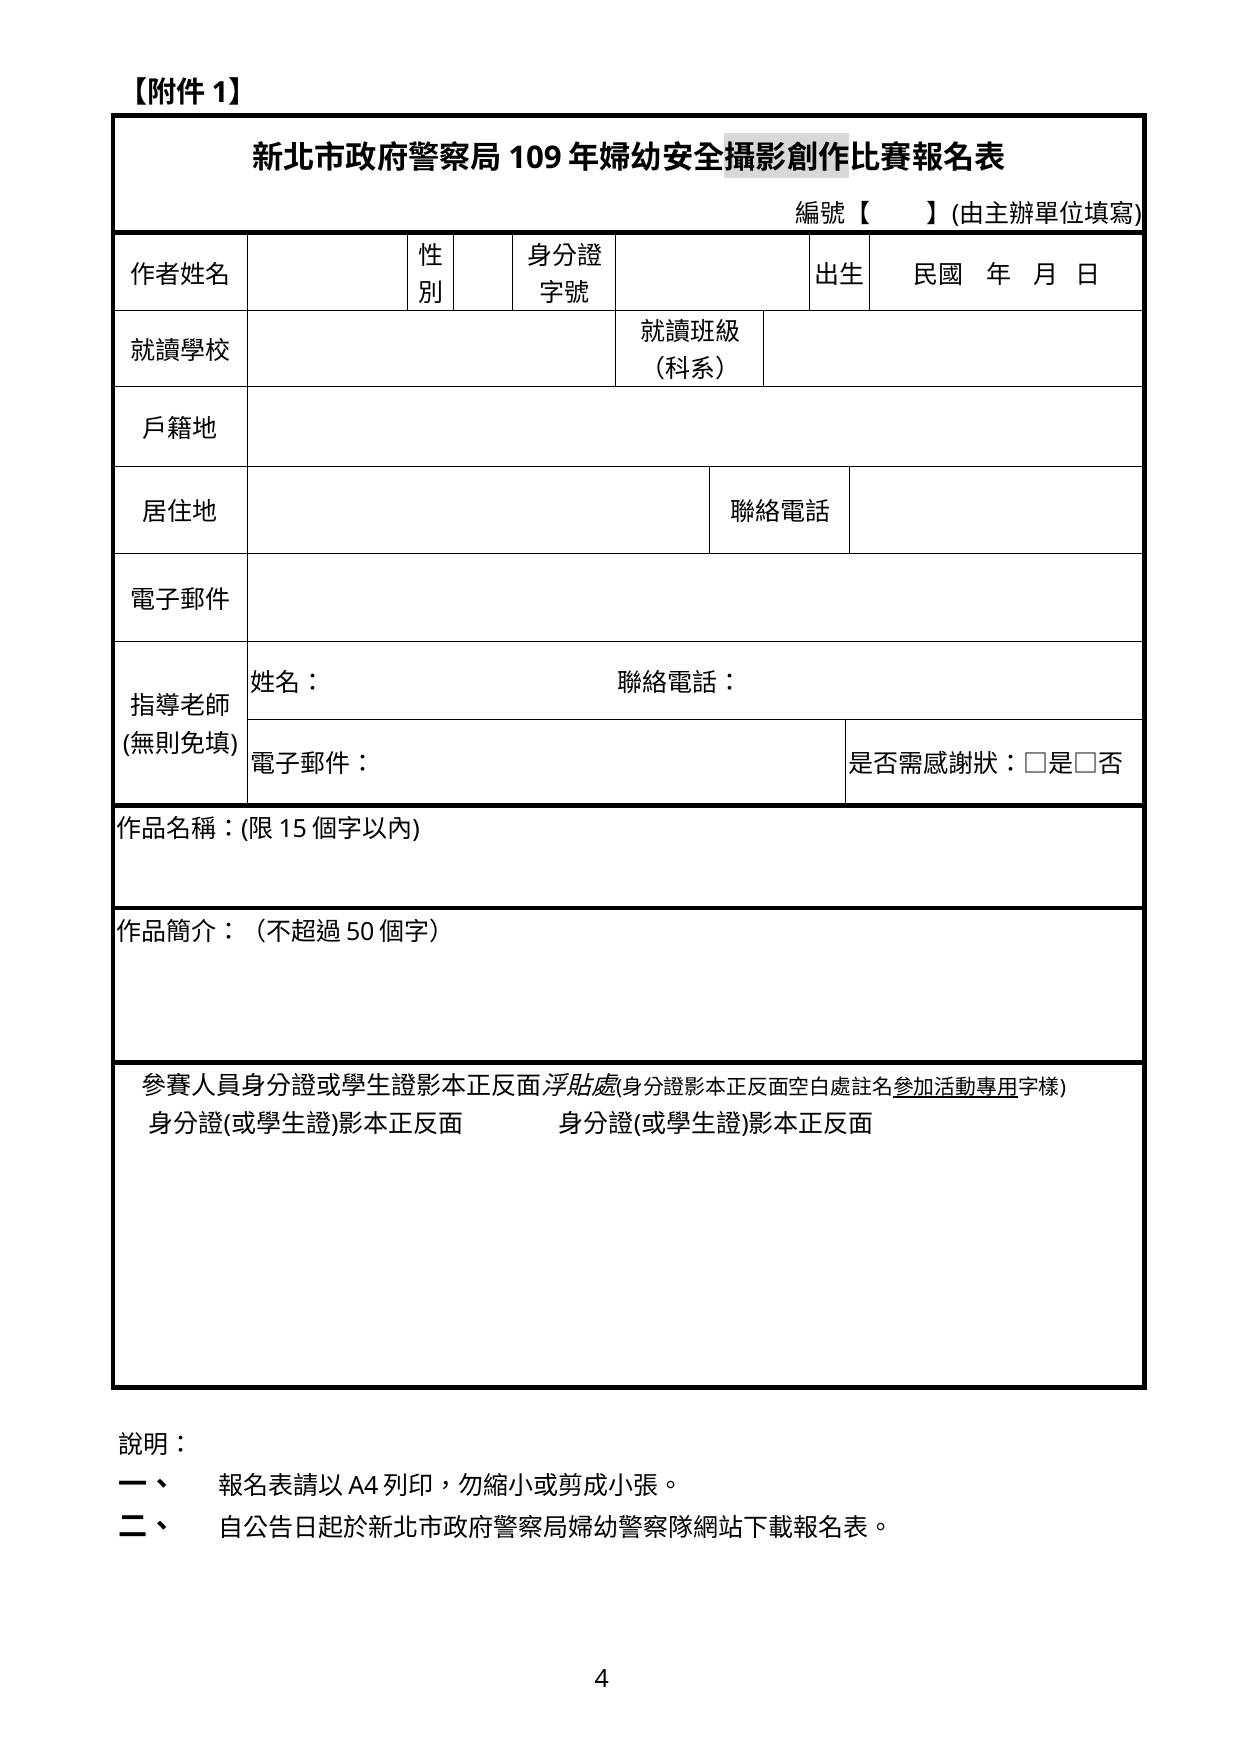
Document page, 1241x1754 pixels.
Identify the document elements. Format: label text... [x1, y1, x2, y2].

table_cell [248, 387, 1142, 466]
table_cell 電子郵件 [115, 554, 247, 641]
table_cell [248, 554, 1142, 641]
table_cell [764, 311, 1142, 386]
table_cell [616, 235, 809, 310]
table_cell 作品名稱：(限15個字以內) [115, 808, 1142, 906]
table_cell 性別 [408, 235, 453, 310]
table_cell 是否需感謝狀：□是□否 [846, 720, 1142, 803]
list 報名表請以A4列印，勿縮小或剪成小張。 [118, 1460, 1122, 1503]
table_cell [248, 235, 407, 310]
table_cell [248, 311, 615, 386]
table_cell 戶籍地 [115, 387, 247, 466]
text 說明： [118, 1424, 1122, 1460]
text 【附件1】 [118, 61, 1122, 113]
table_cell 作者姓名 [115, 235, 247, 310]
table_header 新北市政府警察局109年婦幼安全攝影創作比賽報名表 編號【 】(由主辦單位填寫) [115, 118, 1142, 230]
list 自公告日起於新北市政府警察局婦幼警察隊網站下載報名表。 [118, 1503, 1122, 1545]
table_cell 就讀班級（科系） [616, 311, 763, 386]
table_cell 參賽人員身分證或學生證影本正反面浮貼處(身分證影本正反面空白處註名參加活動專用字樣) 身分證(或學生證)影本正反面 身分證(或學生證)影本正反面 [115, 1065, 1142, 1385]
table_cell [248, 467, 709, 553]
table_cell [850, 467, 1142, 553]
table_cell 指導老師 (無則免填) [115, 642, 247, 803]
table_cell 作品簡介：（不超過50個字） [115, 910, 1142, 1060]
table_cell 電子郵件： [248, 720, 845, 803]
table_cell 聯絡電話 [710, 467, 849, 553]
table_cell 就讀學校 [115, 311, 247, 386]
table_cell 身分證字號 [513, 235, 615, 310]
table_cell 居住地 [115, 467, 247, 553]
table_cell 出生 [810, 235, 869, 310]
table_cell 民國 年 月 日 [870, 235, 1142, 310]
table_cell 姓名： 聯絡電話： [248, 642, 1142, 719]
table_cell [454, 235, 512, 310]
